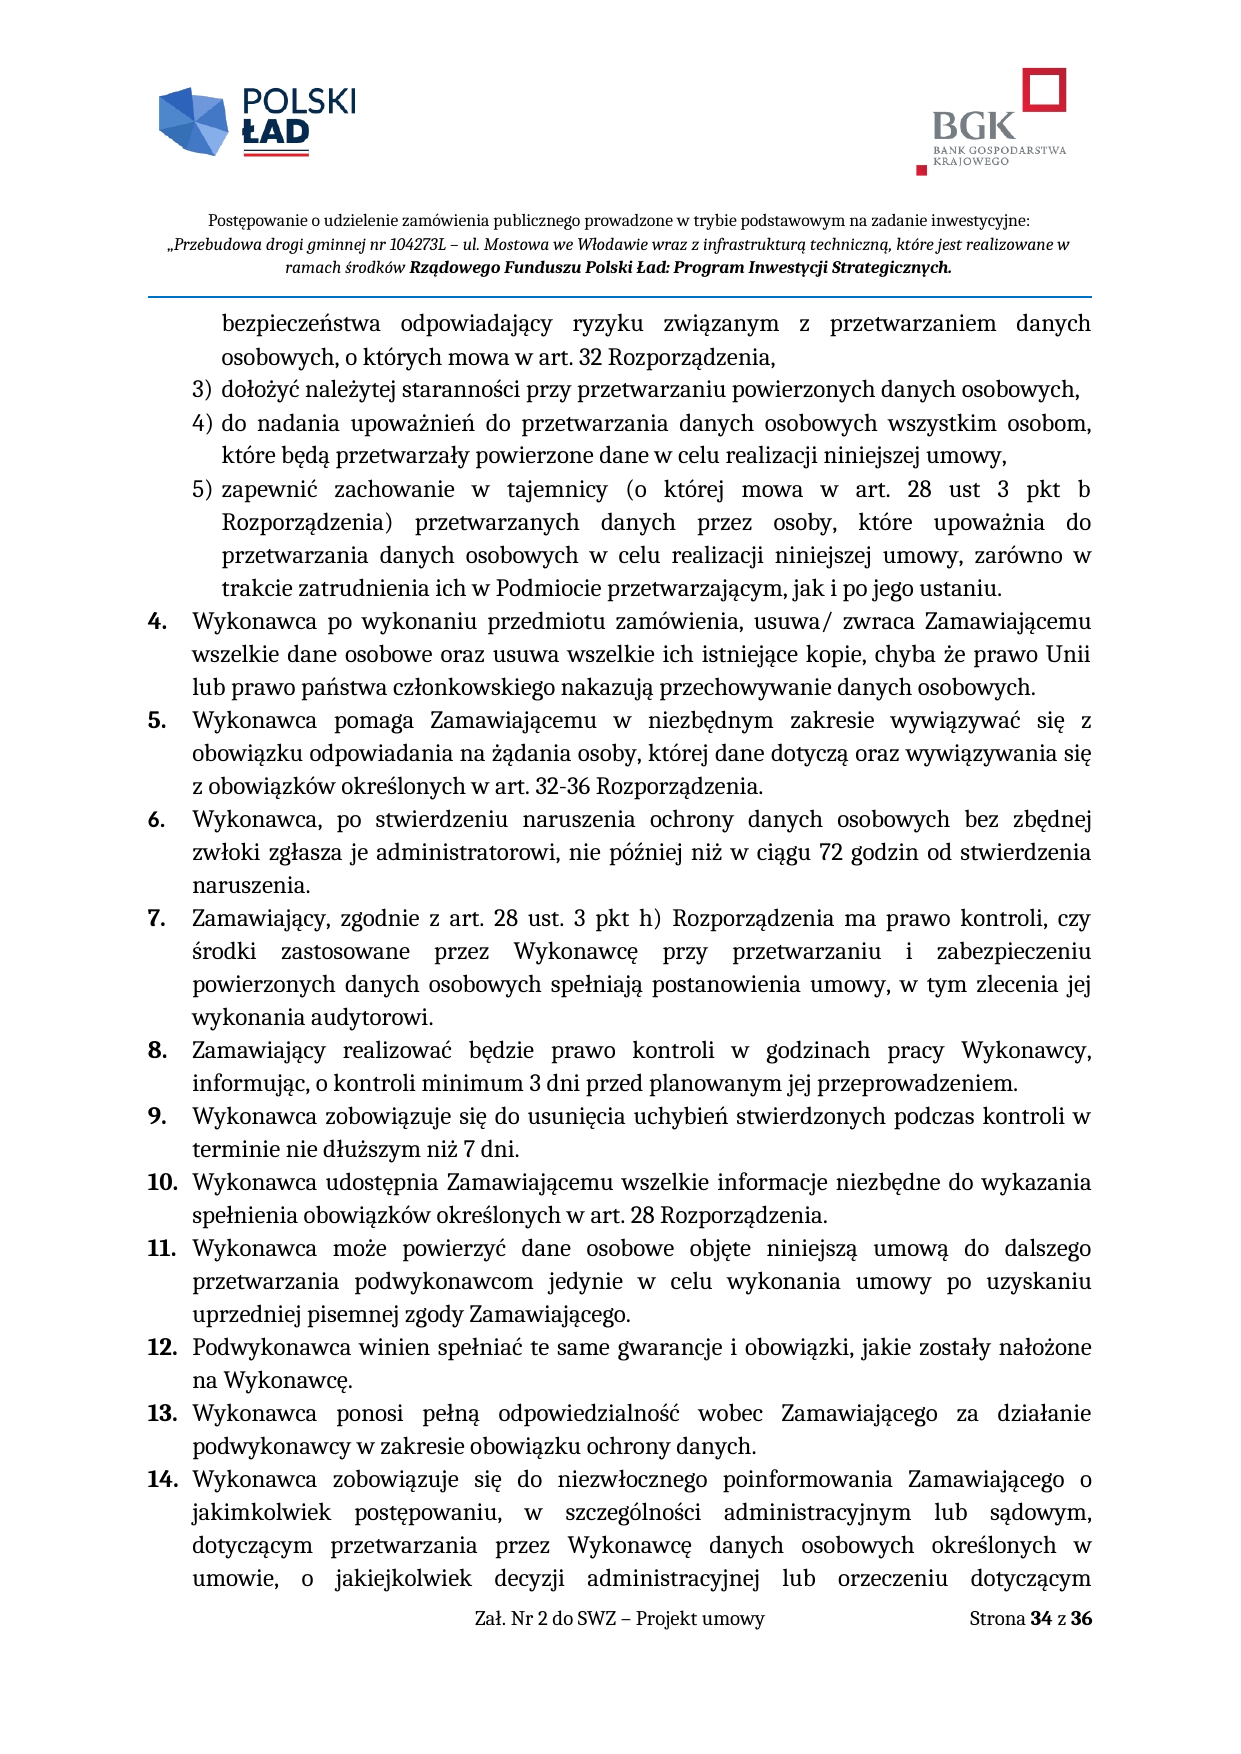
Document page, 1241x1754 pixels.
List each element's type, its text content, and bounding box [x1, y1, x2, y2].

list Podwykonawca winien spełniać te same gwarancje i obowiązki, jakie zostały nałożone na Wykonawcę. [148, 1333, 1093, 1395]
list dołożyć należytej staranności przy przetwarzaniu powierzonych danych osobowych, [192, 375, 1093, 404]
list bezpieczeństwa odpowiadający ryzyku związanym z przetwarzaniem danych osobowych, o których mowa w art. 32 Rozporządzenia, [192, 309, 1093, 371]
list Zamawiający realizować będzie prawo kontroli w godzinach pracy Wykonawcy, informując, o kontroli minimum 3 dni przed planowanym jej przeprowadzeniem. [148, 1036, 1093, 1098]
list do nadania upoważnień do przetwarzania danych osobowych wszystkim osobom, które będą przetwarzały powierzone dane w celu realizacji niniejszej umowy, [192, 408, 1093, 470]
list Wykonawca po wykonaniu przedmiotu zamówienia, usuwa/ zwraca Zamawiającemu wszelkie dane osobowe oraz usuwa wszelkie ich istniejące kopie, chyba że prawo Unii lub prawo państwa członkowskiego nakazują przechowywanie danych osobowych. [148, 607, 1093, 701]
list Zamawiający, zgodnie z art. 28 ust. 3 pkt h) Rozporządzenia ma prawo kontroli, czy środki zastosowane przez Wykonawcę przy przetwarzaniu i zabezpieczeniu powierzonych danych osobowych spełniają postanowienia umowy, w tym zlecenia jej wykonania audytorowi. [148, 904, 1093, 1032]
list Wykonawca, po stwierdzeniu naruszenia ochrony danych osobowych bez zbędnej zwłoki zgłasza je administratorowi, nie później niż w ciągu 72 godzin od stwierdzenia naruszenia. [148, 805, 1093, 899]
list Wykonawca może powierzyć dane osobowe objęte niniejszą umową do dalszego przetwarzania podwykonawcom jedynie w celu wykonania umowy po uzyskaniu uprzedniej pisemnej zgody Zamawiającego. [148, 1234, 1093, 1329]
list Wykonawca zobowiązuje się do niezwłocznego poinformowania Zamawiającego o jakimkolwiek postępowaniu, w szczególności administracyjnym lub sądowym, dotyczącym przetwarzania przez Wykonawcę danych osobowych określonych w umowie, o jakiejkolwiek decyzji administracyjnej lub orzeczeniu dotyczącym [148, 1465, 1093, 1593]
list Wykonawca zobowiązuje się do usunięcia uchybień stwierdzonych podczas kontroli w terminie nie dłuższym niż 7 dni. [148, 1102, 1093, 1164]
list zapewnić zachowanie w tajemnicy (o której mowa w art. 28 ust 3 pkt b Rozporządzenia) przetwarzanych danych przez osoby, które upoważnia do przetwarzania danych osobowych w celu realizacji niniejszej umowy, zarówno w trakcie zatrudnienia ich w Podmiocie przetwarzającym, jak i po jego ustaniu. [192, 474, 1093, 602]
list Wykonawca ponosi pełną odpowiedzialność wobec Zamawiającego za działanie podwykonawcy w zakresie obowiązku ochrony danych. [148, 1399, 1093, 1461]
list Wykonawca udostępnia Zamawiającemu wszelkie informacje niezbędne do wykazania spełnienia obowiązków określonych w art. 28 Rozporządzenia. [148, 1168, 1093, 1230]
list Wykonawca pomaga Zamawiającemu w niezbędnym zakresie wywiązywać się z obowiązku odpowiadania na żądania osoby, której dane dotyczą oraz wywiązywania się z obowiązków określonych w art. 32-36 Rozporządzenia. [148, 706, 1093, 800]
